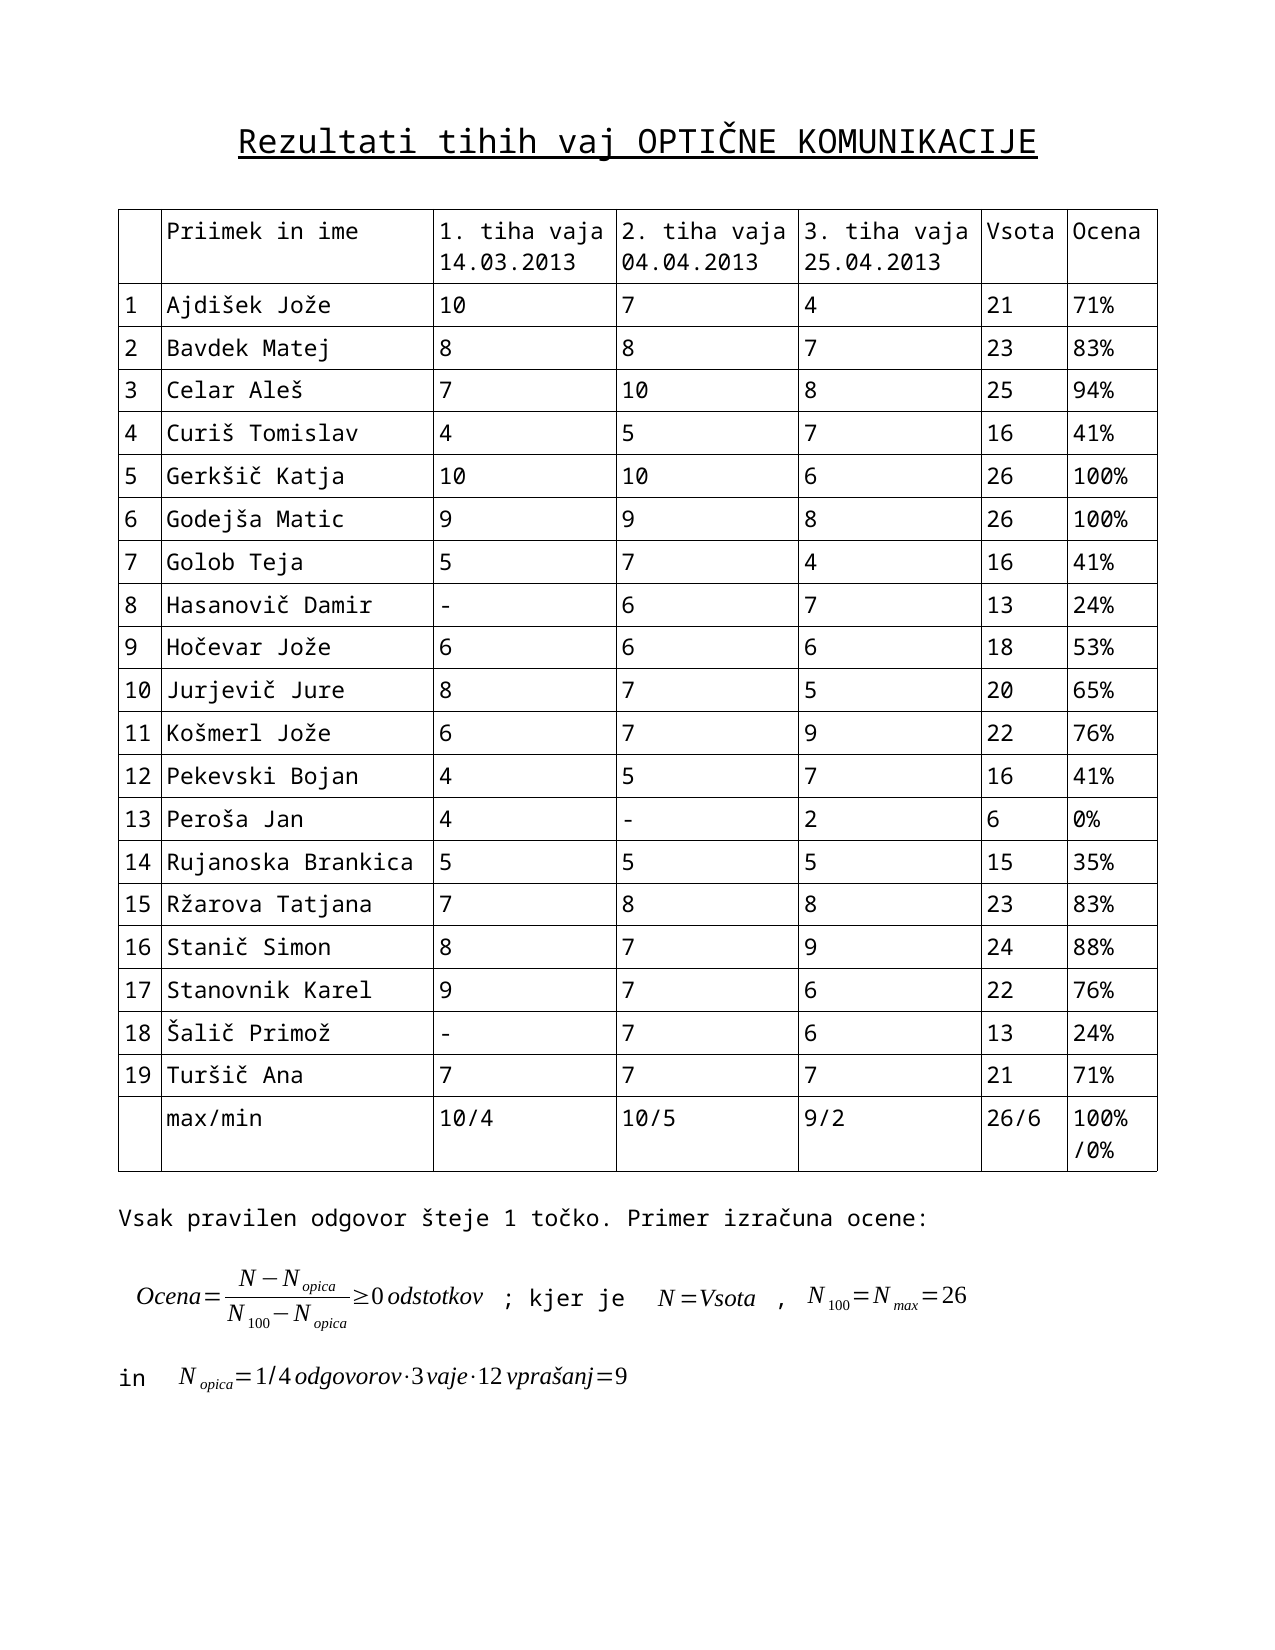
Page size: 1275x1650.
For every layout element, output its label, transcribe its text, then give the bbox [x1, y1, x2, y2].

table_cell 2 [799, 798, 981, 839]
table_cell 9 [119, 627, 161, 668]
table_cell 8 [617, 327, 798, 369]
table_cell 25 [982, 370, 1067, 411]
table_cell 100% [1068, 498, 1157, 540]
table_cell 9 [799, 926, 981, 968]
table_cell 10 [434, 455, 616, 497]
table_cell 9 [434, 969, 616, 1011]
table_cell 7 [799, 1055, 981, 1096]
table_cell 8 [799, 370, 981, 411]
table_cell 1 [119, 284, 161, 326]
table_cell 13 [982, 584, 1067, 626]
table_cell 18 [982, 627, 1067, 668]
table_cell 8 [434, 669, 616, 711]
table_cell 6 [617, 627, 798, 668]
table_cell Curiš Tomislav [162, 412, 433, 454]
table_cell 35% [1068, 841, 1157, 882]
table_cell 76% [1068, 712, 1157, 754]
table_cell - [434, 1012, 616, 1054]
table_cell 7 [617, 926, 798, 968]
table_cell Stanovnik Karel [162, 969, 433, 1011]
table_cell 4 [434, 798, 616, 839]
table_cell 22 [982, 969, 1067, 1011]
table_cell 3 [119, 370, 161, 411]
table_cell 7 [617, 284, 798, 326]
table_cell Košmerl Jože [162, 712, 433, 754]
table_cell [119, 1097, 161, 1171]
table_cell 26 [982, 498, 1067, 540]
table_cell Gerkšič Katja [162, 455, 433, 497]
table_cell 22 [982, 712, 1067, 754]
table_cell 4 [434, 755, 616, 797]
table_cell Godejša Matic [162, 498, 433, 540]
table_cell 4 [799, 284, 981, 326]
table_cell 5 [617, 412, 798, 454]
table_header Ocena [1068, 210, 1157, 283]
table_cell 8 [119, 584, 161, 626]
table_cell Hočevar Jože [162, 627, 433, 668]
text Rezultati tihih vaj OPTIČNE KOMUNIKACIJE [118, 118, 1157, 163]
table_cell 6 [799, 1012, 981, 1054]
table_cell 6 [799, 627, 981, 668]
table_cell 8 [799, 884, 981, 925]
table_cell Jurjevič Jure [162, 669, 433, 711]
table_cell 7 [799, 412, 981, 454]
table_cell Ajdišek Jože [162, 284, 433, 326]
table_header [119, 210, 161, 283]
table_cell 6 [982, 798, 1067, 839]
table_cell 7 [617, 712, 798, 754]
table_cell 4 [119, 412, 161, 454]
table_cell 6 [434, 627, 616, 668]
table_cell 24% [1068, 1012, 1157, 1054]
table_cell 5 [617, 755, 798, 797]
table_cell 5 [799, 669, 981, 711]
table_cell 8 [799, 498, 981, 540]
table_cell 15 [982, 841, 1067, 882]
table_cell Ržarova Tatjana [162, 884, 433, 925]
table_cell 71% [1068, 284, 1157, 326]
table_cell 18 [119, 1012, 161, 1054]
table_cell Turšič Ana [162, 1055, 433, 1096]
table_cell 15 [119, 884, 161, 925]
table_cell 10 [617, 370, 798, 411]
table_cell Pekevski Bojan [162, 755, 433, 797]
table_cell Rujanoska Brankica [162, 841, 433, 882]
table_cell 83% [1068, 884, 1157, 925]
table_cell 26/6 [982, 1097, 1067, 1171]
table_cell 5 [434, 841, 616, 882]
table_cell 83% [1068, 327, 1157, 369]
table_cell 9 [799, 712, 981, 754]
table_cell 100% /0% [1068, 1097, 1157, 1171]
table_cell 7 [434, 370, 616, 411]
table_cell 5 [434, 541, 616, 583]
table_cell max/min [162, 1097, 433, 1171]
table_cell 41% [1068, 541, 1157, 583]
table_cell 6 [119, 498, 161, 540]
table_cell 6 [434, 712, 616, 754]
table_cell 6 [799, 455, 981, 497]
table_cell 100% [1068, 455, 1157, 497]
table_cell 10/4 [434, 1097, 616, 1171]
table_cell 16 [119, 926, 161, 968]
table_cell 19 [119, 1055, 161, 1096]
text Vsak pravilen odgovor šteje 1 točko. Primer izračuna ocene: [118, 1202, 1157, 1233]
table_cell 41% [1068, 755, 1157, 797]
table_cell 7 [617, 669, 798, 711]
table_cell Celar Aleš [162, 370, 433, 411]
table_cell 6 [799, 969, 981, 1011]
table_cell 24% [1068, 584, 1157, 626]
table_cell 53% [1068, 627, 1157, 668]
table_cell 26 [982, 455, 1067, 497]
table_cell 8 [617, 884, 798, 925]
table_header Priimek in ime [162, 210, 433, 283]
table_cell 13 [982, 1012, 1067, 1054]
table_cell 16 [982, 755, 1067, 797]
table_cell 24 [982, 926, 1067, 968]
table_cell 0% [1068, 798, 1157, 839]
table_cell 10 [617, 455, 798, 497]
table_cell 9 [617, 498, 798, 540]
table_cell 11 [119, 712, 161, 754]
table_cell 13 [119, 798, 161, 839]
table_header 1. tiha vaja 14.03.2013 [434, 210, 616, 283]
table_cell 21 [982, 284, 1067, 326]
table_cell 4 [799, 541, 981, 583]
table_cell 7 [617, 1055, 798, 1096]
table_cell Golob Teja [162, 541, 433, 583]
table_cell Šalič Primož [162, 1012, 433, 1054]
table_cell Stanič Simon [162, 926, 433, 968]
table_cell 71% [1068, 1055, 1157, 1096]
table_header 2. tiha vaja 04.04.2013 [617, 210, 798, 283]
table_cell 7 [799, 755, 981, 797]
table_cell 9/2 [799, 1097, 981, 1171]
table_cell 5 [799, 841, 981, 882]
table_cell 76% [1068, 969, 1157, 1011]
table_cell 16 [982, 541, 1067, 583]
table_cell 7 [617, 1012, 798, 1054]
table_header 3. tiha vaja 25.04.2013 [799, 210, 981, 283]
table_cell 5 [617, 841, 798, 882]
text in [118, 1362, 1157, 1393]
text ; kjer je , [118, 1264, 1157, 1331]
table_cell Bavdek Matej [162, 327, 433, 369]
table_cell 7 [799, 327, 981, 369]
table_cell 6 [617, 584, 798, 626]
table_cell - [617, 798, 798, 839]
table_cell 7 [617, 969, 798, 1011]
table_cell 7 [434, 1055, 616, 1096]
table_header Vsota [982, 210, 1067, 283]
table_cell 21 [982, 1055, 1067, 1096]
table_cell 16 [982, 412, 1067, 454]
table_cell 94% [1068, 370, 1157, 411]
table_cell 65% [1068, 669, 1157, 711]
table_cell 7 [799, 584, 981, 626]
table_cell 8 [434, 327, 616, 369]
table_cell 20 [982, 669, 1067, 711]
table_cell 88% [1068, 926, 1157, 968]
table_cell 23 [982, 327, 1067, 369]
table_cell Peroša Jan [162, 798, 433, 839]
table_cell 7 [119, 541, 161, 583]
table_cell 14 [119, 841, 161, 882]
table_cell 8 [434, 926, 616, 968]
table_cell 23 [982, 884, 1067, 925]
table_cell 12 [119, 755, 161, 797]
table_cell 10 [434, 284, 616, 326]
table_cell 5 [119, 455, 161, 497]
table_cell 10/5 [617, 1097, 798, 1171]
table_cell 7 [617, 541, 798, 583]
table_cell 41% [1068, 412, 1157, 454]
table_cell 4 [434, 412, 616, 454]
table_cell 17 [119, 969, 161, 1011]
table_cell 2 [119, 327, 161, 369]
table_cell 7 [434, 884, 616, 925]
table_cell 10 [119, 669, 161, 711]
table_cell - [434, 584, 616, 626]
table_cell Hasanovič Damir [162, 584, 433, 626]
table_cell 9 [434, 498, 616, 540]
